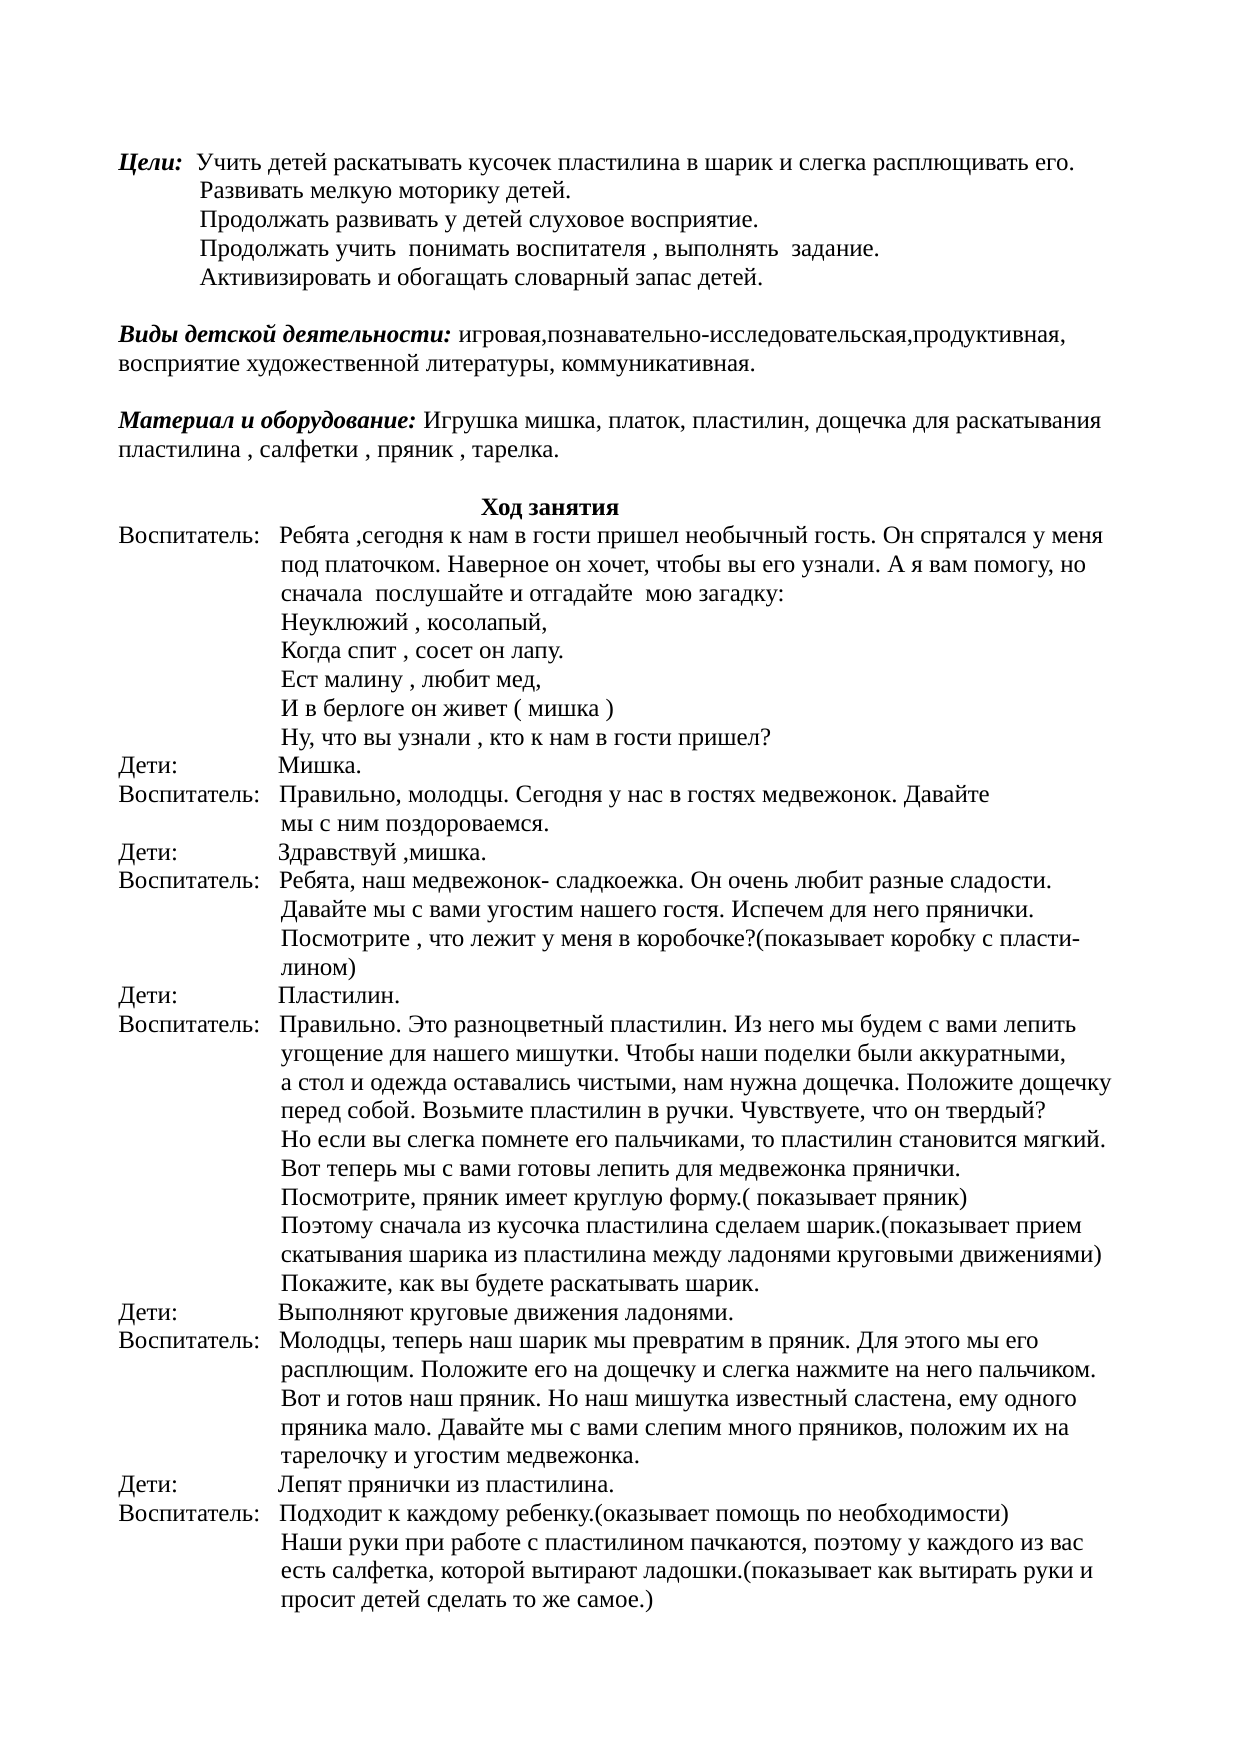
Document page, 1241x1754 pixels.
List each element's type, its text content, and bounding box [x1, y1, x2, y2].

text а стол и одежда оставались чистыми, нам нужна дощечка. Положите дощечку [118, 1067, 1122, 1096]
text Продолжать развивать у детей слуховое восприятие. [118, 204, 1122, 233]
text Посмотрите, пряник имеет круглую форму.( показывает пряник) [118, 1182, 1122, 1211]
text Ход занятия [118, 492, 1122, 521]
text Воспитатель: Правильно, молодцы. Сегодня у нас в гостях медвежонок. Давайте [118, 779, 1122, 808]
text просит детей сделать то же самое.) [118, 1584, 1122, 1613]
text Наши руки при работе с пластилином пачкаются, поэтому у каждого из вас [118, 1527, 1122, 1556]
text лином) [118, 952, 1122, 981]
text Материал и оборудование: Игрушка мишка, платок, пластилин, дощечка для раскатывания [118, 406, 1122, 434]
text Ест малину , любит мед, [118, 664, 1122, 693]
text пластилина , салфетки , пряник , тарелка. [118, 434, 1122, 463]
text И в берлоге он живет ( мишка ) [118, 693, 1122, 722]
text Дети: Пластилин. [118, 981, 1122, 1009]
text Поэтому сначала из кусочка пластилина сделаем шарик.(показывает прием [118, 1211, 1122, 1239]
text Активизировать и обогащать словарный запас детей. [118, 262, 1122, 291]
text Цели: Учить детей раскатывать кусочек пластилина в шарик и слегка расплющивать его. [118, 147, 1122, 176]
text Когда спит , сосет он лапу. [118, 636, 1122, 664]
text Но если вы слегка помнете его пальчиками, то пластилин становится мягкий. [118, 1124, 1122, 1153]
text Виды детской деятельности: игровая,познавательно-исследовательская,продуктивная, [118, 319, 1122, 348]
text Развивать мелкую моторику детей. [118, 176, 1122, 204]
text пряника мало. Давайте мы с вами слепим много пряников, положим их на [118, 1412, 1122, 1441]
text Дети: Здравствуй ,мишка. [118, 837, 1122, 866]
text Воспитатель: Подходит к каждому ребенку.(оказывает помощь по необходимости) [118, 1498, 1122, 1527]
text перед собой. Возьмите пластилин в ручки. Чувствуете, что он твердый? [118, 1096, 1122, 1124]
text Воспитатель: Ребята, наш медвежонок- сладкоежка. Он очень любит разные сладости. [118, 866, 1122, 894]
text угощение для нашего мишутки. Чтобы наши поделки были аккуратными, [118, 1038, 1122, 1067]
text мы с ним поздороваемся. [118, 808, 1122, 837]
text тарелочку и угостим медвежонка. [118, 1441, 1122, 1469]
text восприятие художественной литературы, коммуникативная. [118, 348, 1122, 377]
text Воспитатель: Правильно. Это разноцветный пластилин. Из него мы будем с вами лепить [118, 1009, 1122, 1038]
text Покажите, как вы будете раскатывать шарик. [118, 1268, 1122, 1297]
text скатывания шарика из пластилина между ладонями круговыми движениями) [118, 1239, 1122, 1268]
text под платочком. Наверное он хочет, чтобы вы его узнали. А я вам помогу, но [118, 549, 1122, 578]
text Воспитатель: Молодцы, теперь наш шарик мы превратим в пряник. Для этого мы его [118, 1326, 1122, 1354]
text Ну, что вы узнали , кто к нам в гости пришел? [118, 722, 1122, 751]
text сначала послушайте и отгадайте мою загадку: [118, 578, 1122, 607]
text Воспитатель: Ребята ,сегодня к нам в гости пришел необычный гость. Он спрятался у меня [118, 521, 1122, 549]
text Вот и готов наш пряник. Но наш мишутка известный сластена, ему одного [118, 1383, 1122, 1412]
text Дети: Лепят прянички из пластилина. [118, 1469, 1122, 1498]
text Давайте мы с вами угостим нашего гостя. Испечем для него прянички. [118, 894, 1122, 923]
text Вот теперь мы с вами готовы лепить для медвежонка прянички. [118, 1153, 1122, 1182]
text Посмотрите , что лежит у меня в коробочке?(показывает коробку с пласти- [118, 923, 1122, 952]
text Неуклюжий , косолапый, [118, 607, 1122, 636]
text Дети: Выполняют круговые движения ладонями. [118, 1297, 1122, 1326]
text расплющим. Положите его на дощечку и слегка нажмите на него пальчиком. [118, 1354, 1122, 1383]
text есть салфетка, которой вытирают ладошки.(показывает как вытирать руки и [118, 1556, 1122, 1584]
text Продолжать учить понимать воспитателя , выполнять задание. [118, 233, 1122, 262]
text Дети: Мишка. [118, 751, 1122, 779]
